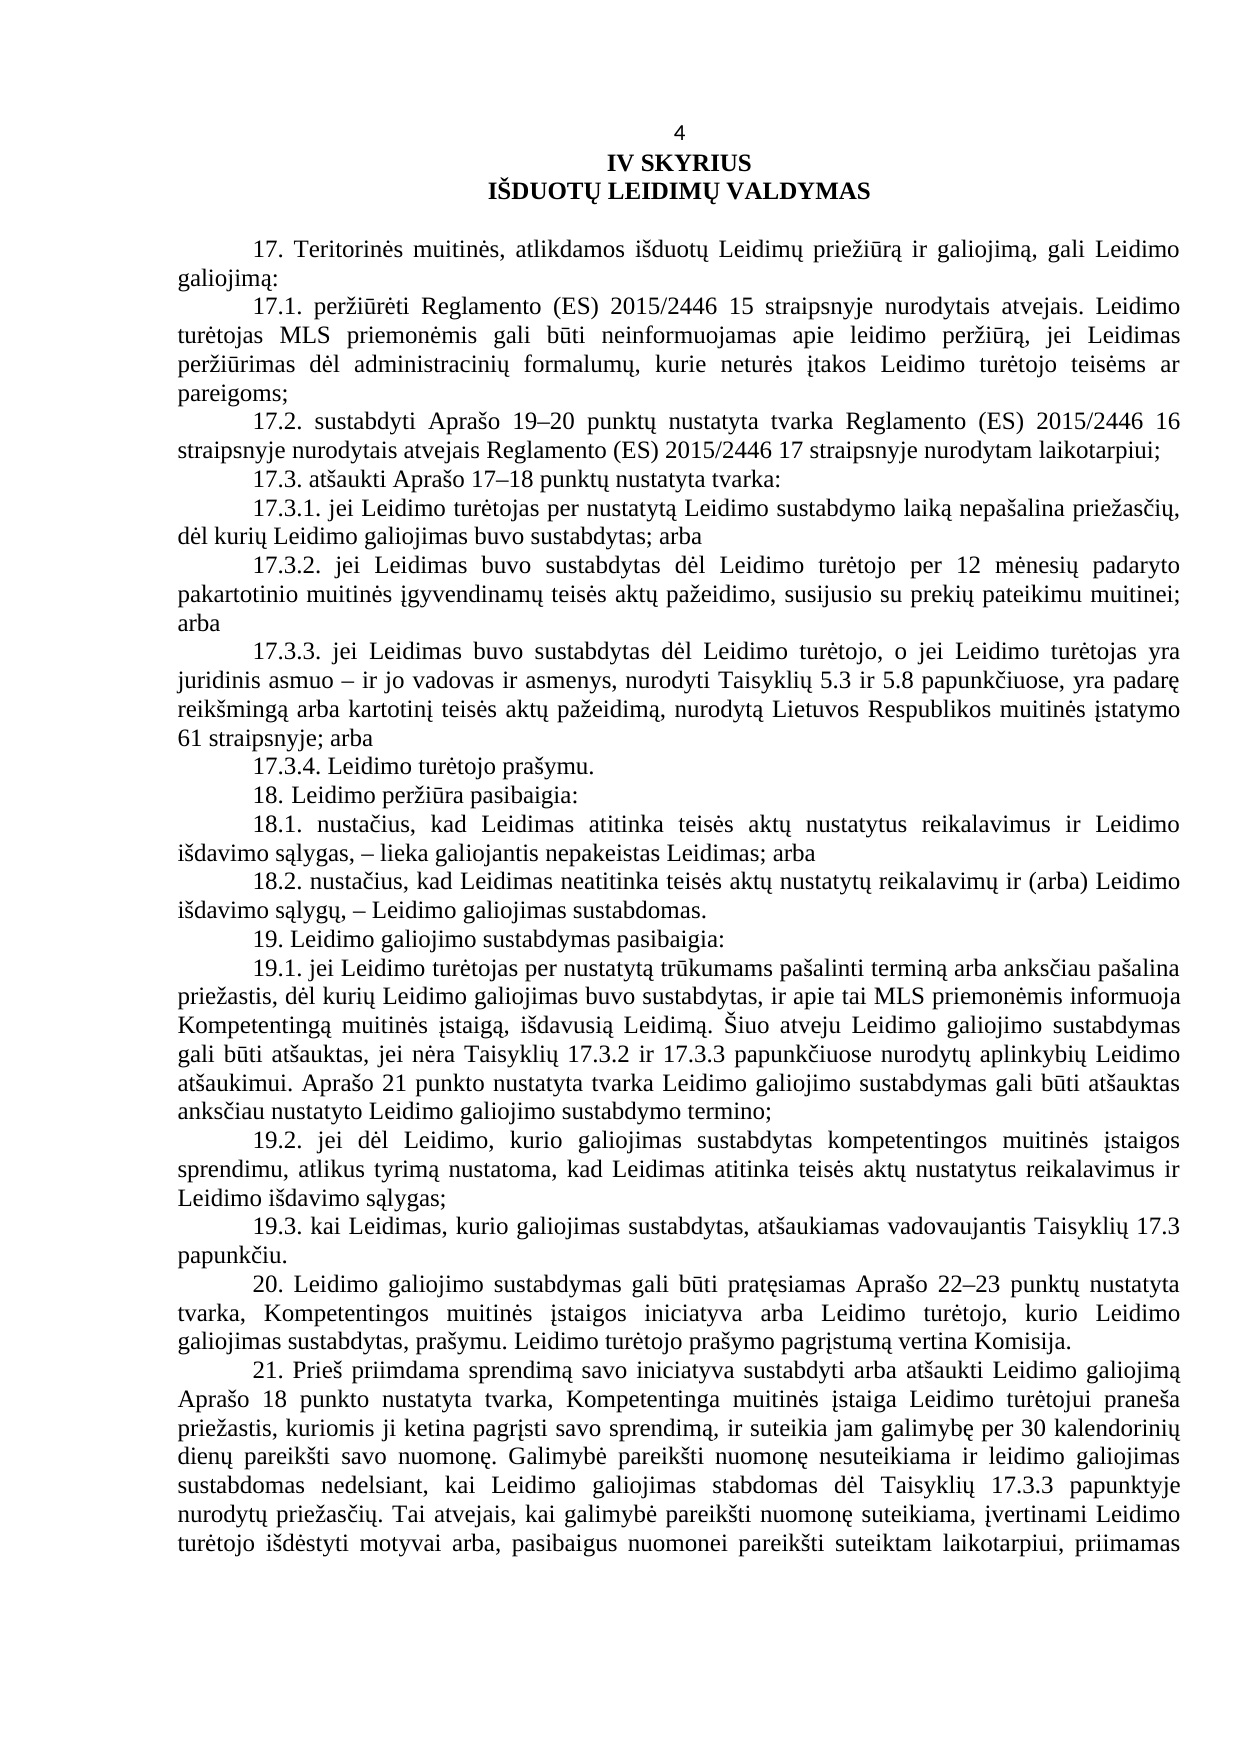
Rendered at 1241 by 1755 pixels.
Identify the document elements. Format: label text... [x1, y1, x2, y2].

text 18. Leidimo peržiūra pasibaigia: [177, 780, 1181, 809]
text 17.3.3. jei Leidimas buvo sustabdytas dėl Leidimo turėtojo, o jei Leidimo turėtojas yra juridinis asmuo – ir jo vadovas ir asmenys, nurodyti Taisyklių 5.3 ir 5.8 papunkčiuose, yra padarę reikšmingą arba kartotinį teisės aktų pažeidimą, nurodytą Lietuvos Respublikos muitinės įstatymo 61 straipsnyje; arba [177, 636, 1181, 751]
text 21. Prieš priimdama sprendimą savo iniciatyva sustabdyti arba atšaukti Leidimo galiojimą Aprašo 18 punkto nustatyta tvarka, Kompetentinga muitinės įstaiga Leidimo turėtojui praneša priežastis, kuriomis ji ketina pagrįsti savo sprendimą, ir suteikia jam galimybę per 30 kalendorinių dienų pareikšti savo nuomonę. Galimybė pareikšti nuomonę nesuteikiama ir leidimo galiojimas sustabdomas nedelsiant, kai Leidimo galiojimas stabdomas dėl Taisyklių 17.3.3 papunktyje nurodytų priežasčių. Tai atvejais, kai galimybė pareikšti nuomonę suteikiama, įvertinami Leidimo turėtojo išdėstyti motyvai arba, pasibaigus nuomonei pareikšti suteiktam laikotarpiui, priimamas [177, 1355, 1181, 1556]
text IV SKYRIUS [177, 148, 1181, 176]
text 17. Teritorinės muitinės, atlikdamos išduotų Leidimų priežiūrą ir galiojimą, gali Leidimo galiojimą: [177, 234, 1181, 291]
text 19.2. jei dėl Leidimo, kurio galiojimas sustabdytas kompetentingos muitinės įstaigos sprendimu, atlikus tyrimą nustatoma, kad Leidimas atitinka teisės aktų nustatytus reikalavimus ir Leidimo išdavimo sąlygas; [177, 1125, 1181, 1211]
text 17.3.4. Leidimo turėtojo prašymu. [177, 751, 1181, 780]
text 17.3. atšaukti Aprašo 17–18 punktų nustatyta tvarka: [177, 464, 1181, 493]
text 19.3. kai Leidimas, kurio galiojimas sustabdytas, atšaukiamas vadovaujantis Taisyklių 17.3 papunkčiu. [177, 1211, 1181, 1269]
text 17.2. sustabdyti Aprašo 19–20 punktų nustatyta tvarka Reglamento (ES) 2015/2446 16 straipsnyje nurodytais atvejais Reglamento (ES) 2015/2446 17 straipsnyje nurodytam laikotarpiui; [177, 406, 1181, 464]
text 20. Leidimo galiojimo sustabdymas gali būti pratęsiamas Aprašo 22–23 punktų nustatyta tvarka, Kompetentingos muitinės įstaigos iniciatyva arba Leidimo turėtojo, kurio Leidimo galiojimas sustabdytas, prašymu. Leidimo turėtojo prašymo pagrįstumą vertina Komisija. [177, 1269, 1181, 1355]
text 17.1. peržiūrėti Reglamento (ES) 2015/2446 15 straipsnyje nurodytais atvejais. Leidimo turėtojas MLS priemonėmis gali būti neinformuojamas apie leidimo peržiūrą, jei Leidimas peržiūrimas dėl administracinių formalumų, kurie neturės įtakos Leidimo turėtojo teisėms ar pareigoms; [177, 291, 1181, 406]
text 18.1. nustačius, kad Leidimas atitinka teisės aktų nustatytus reikalavimus ir Leidimo išdavimo sąlygas, – lieka galiojantis nepakeistas Leidimas; arba [177, 809, 1181, 866]
text 19. Leidimo galiojimo sustabdymas pasibaigia: [177, 924, 1181, 953]
text 17.3.2. jei Leidimas buvo sustabdytas dėl Leidimo turėtojo per 12 mėnesių padaryto pakartotinio muitinės įgyvendinamų teisės aktų pažeidimo, susijusio su prekių pateikimu muitinei; arba [177, 550, 1181, 636]
text 18.2. nustačius, kad Leidimas neatitinka teisės aktų nustatytų reikalavimų ir (arba) Leidimo išdavimo sąlygų, – Leidimo galiojimas sustabdomas. [177, 866, 1181, 924]
text IŠDUOTŲ LEIDIMŲ VALDYMAS [177, 176, 1181, 205]
text 17.3.1. jei Leidimo turėtojas per nustatytą Leidimo sustabdymo laiką nepašalina priežasčių, dėl kurių Leidimo galiojimas buvo sustabdytas; arba [177, 493, 1181, 550]
text 19.1. jei Leidimo turėtojas per nustatytą trūkumams pašalinti terminą arba anksčiau pašalina priežastis, dėl kurių Leidimo galiojimas buvo sustabdytas, ir apie tai MLS priemonėmis informuoja Kompetentingą muitinės įstaigą, išdavusią Leidimą. Šiuo atveju Leidimo galiojimo sustabdymas gali būti atšauktas, jei nėra Taisyklių 17.3.2 ir 17.3.3 papunkčiuose nurodytų aplinkybių Leidimo atšaukimui. Aprašo 21 punkto nustatyta tvarka Leidimo galiojimo sustabdymas gali būti atšauktas anksčiau nustatyto Leidimo galiojimo sustabdymo termino; [177, 953, 1181, 1125]
